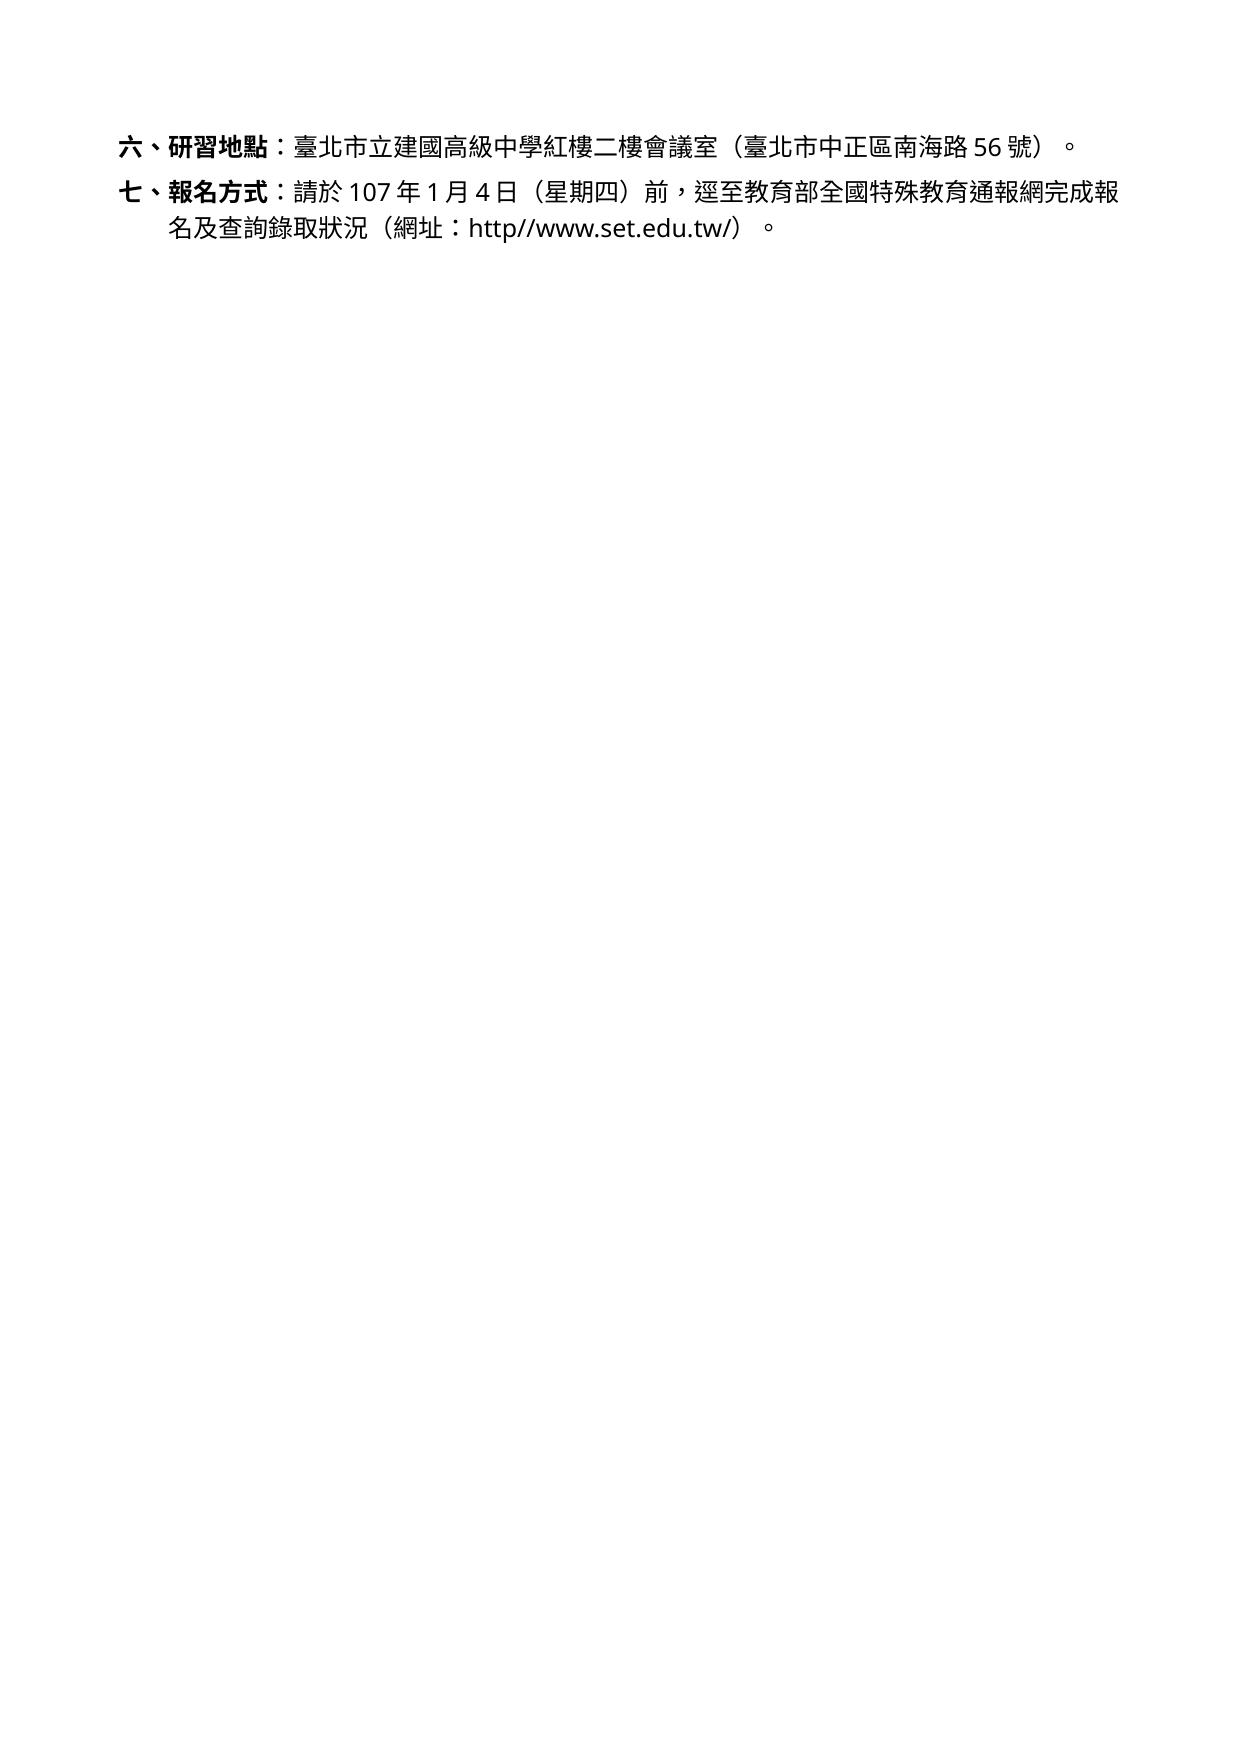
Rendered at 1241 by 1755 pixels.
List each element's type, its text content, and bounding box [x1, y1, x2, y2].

text 六、研習地點：臺北市立建國高級中學紅樓二樓會議室（臺北市中正區南海路56號）。 [118, 127, 1122, 163]
text 七、報名方式：請於107年1月4日（星期四）前，逕至教育部全國特殊教育通報網完成報名及查詢錄取狀況（網址：http//www.set.edu.tw/）。 [118, 173, 1122, 245]
